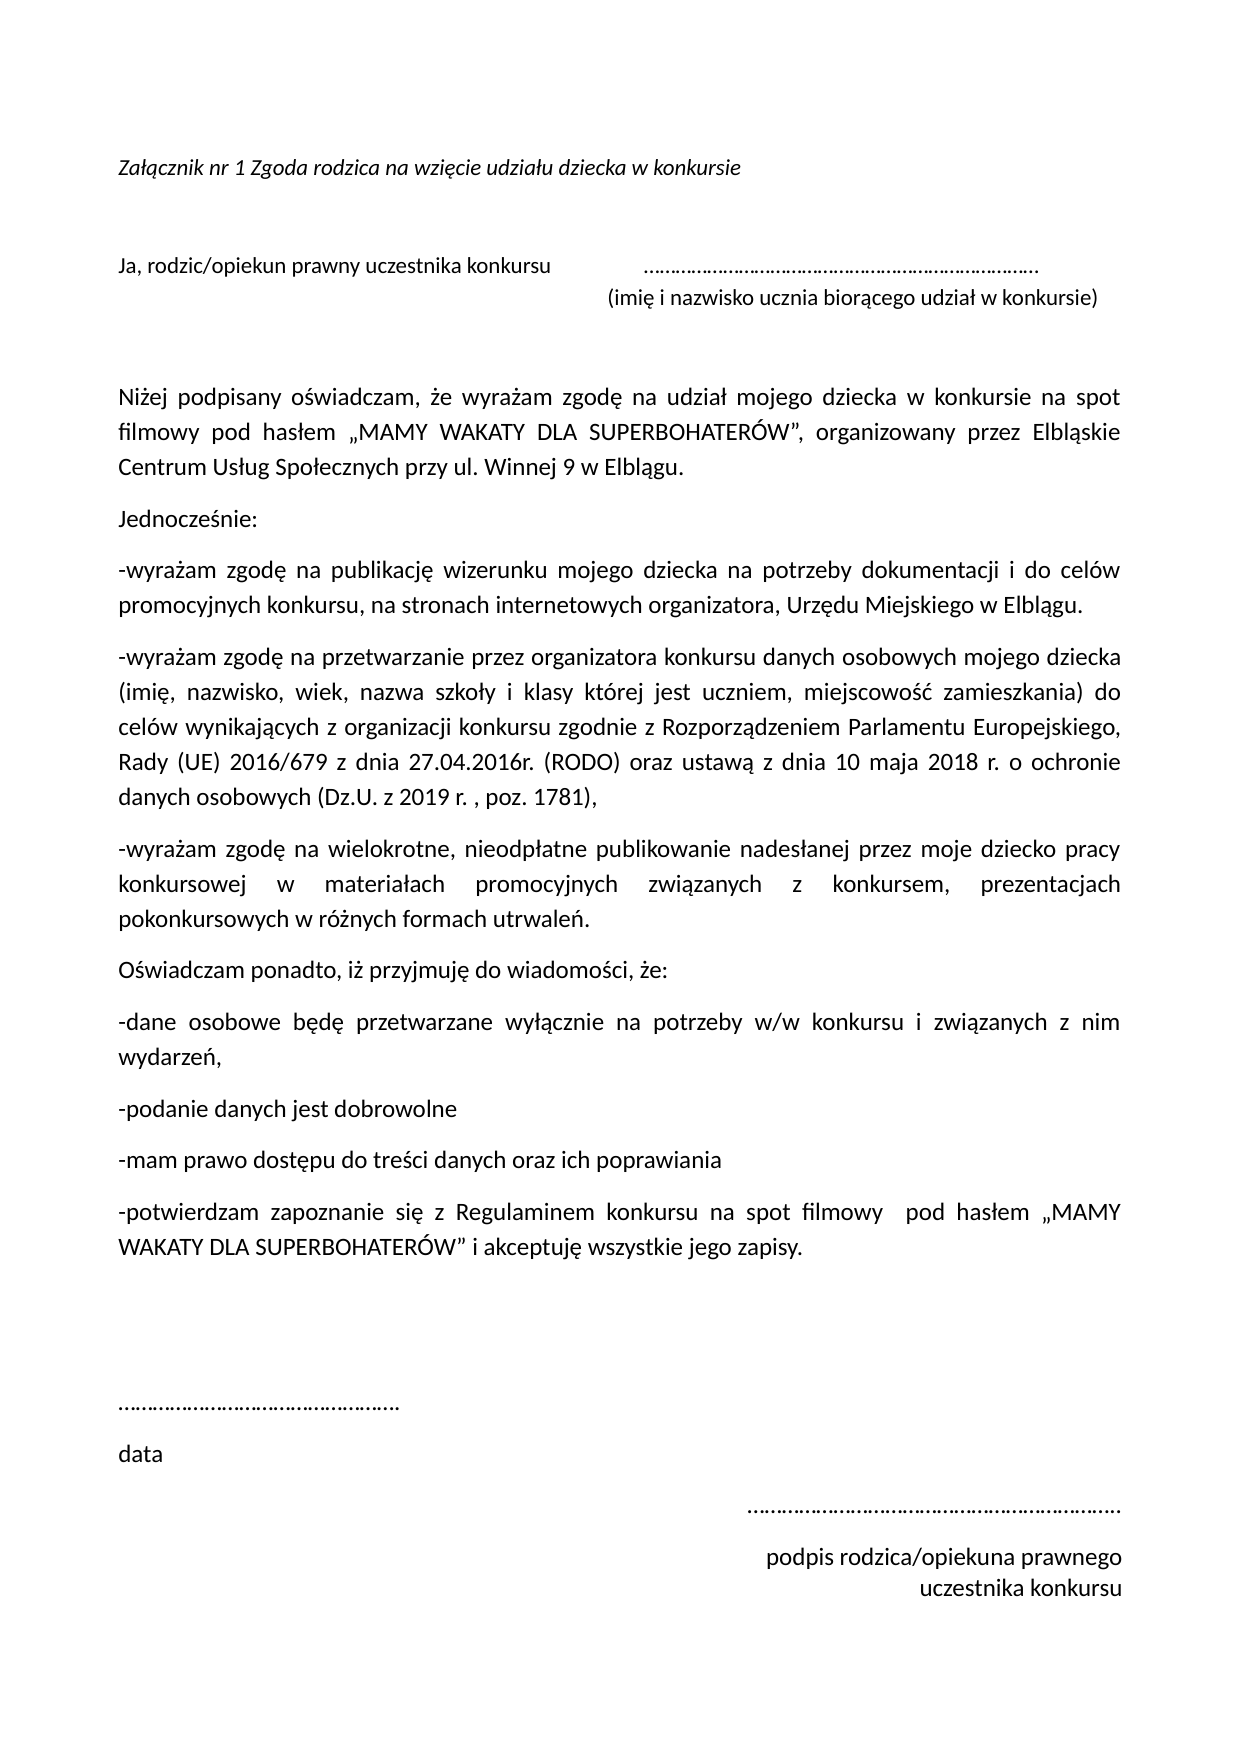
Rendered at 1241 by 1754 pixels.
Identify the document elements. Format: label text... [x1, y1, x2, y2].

list ……………………………………………………….. [118, 1489, 1122, 1520]
list -wyrażam zgodę na publikację wizerunku mojego dziecka na potrzeby dokumentacji i do celów promocyjnych konkursu, na stronach internetowych organizatora, Urzędu Miejskiego w Elblągu. [118, 554, 1122, 620]
list uczestnika konkursu [118, 1572, 1122, 1602]
list -dane osobowe będę przetwarzane wyłącznie na potrzeby w/w konkursu i związanych z nim wydarzeń, [118, 1006, 1122, 1072]
list (imię i nazwisko ucznia biorącego udział w konkursie) [118, 283, 1122, 311]
list podpis rodzica/opiekuna prawnego [118, 1541, 1122, 1572]
list data [118, 1438, 1122, 1468]
list Niżej podpisany oświadczam, że wyrażam zgodę na udział mojego dziecka w konkursie na spot filmowy pod hasłem „MAMY WAKATY DLA SUPERBOHATERÓW”, organizowany przez Elbląskie Centrum Usług Społecznych przy ul. Winnej 9 w Elblągu. [118, 381, 1122, 482]
list -podanie danych jest dobrowolne [118, 1093, 1122, 1123]
list Załącznik nr 1 Zgoda rodzica na wzięcie udziału dziecka w konkursie [118, 153, 1122, 182]
list Jednocześnie: [118, 503, 1122, 533]
text Ja, rodzic/opiekun prawny uczestnika konkursu ………………………………………………………………… [118, 251, 1122, 279]
list -mam prawo dostępu do treści danych oraz ich poprawiania [118, 1144, 1122, 1175]
list Oświadczam ponadto, iż przyjmuję do wiadomości, że: [118, 954, 1122, 985]
list …………………………………………. [118, 1386, 1122, 1417]
list -wyrażam zgodę na przetwarzanie przez organizatora konkursu danych osobowych mojego dziecka (imię, nazwisko, wiek, nazwa szkoły i klasy której jest uczniem, miejscowość zamieszkania) do celów wynikających z organizacji konkursu zgodnie z Rozporządzeniem Parlamentu Europejskiego, Rady (UE) 2016/679 z dnia 27.04.2016r. (RODO) oraz ustawą z dnia 10 maja 2018 r. o ochronie danych osobowych (Dz.U. z 2019 r. , poz. 1781), [118, 641, 1122, 812]
list -potwierdzam zapoznanie się z Regulaminem konkursu na spot filmowy pod hasłem „MAMY WAKATY DLA SUPERBOHATERÓW” i akceptuję wszystkie jego zapisy. [118, 1196, 1122, 1262]
list -wyrażam zgodę na wielokrotne, nieodpłatne publikowanie nadesłanej przez moje dziecko pracy konkursowej w materiałach promocyjnych związanych z konkursem, prezentacjach pokonkursowych w różnych formach utrwaleń. [118, 833, 1122, 933]
